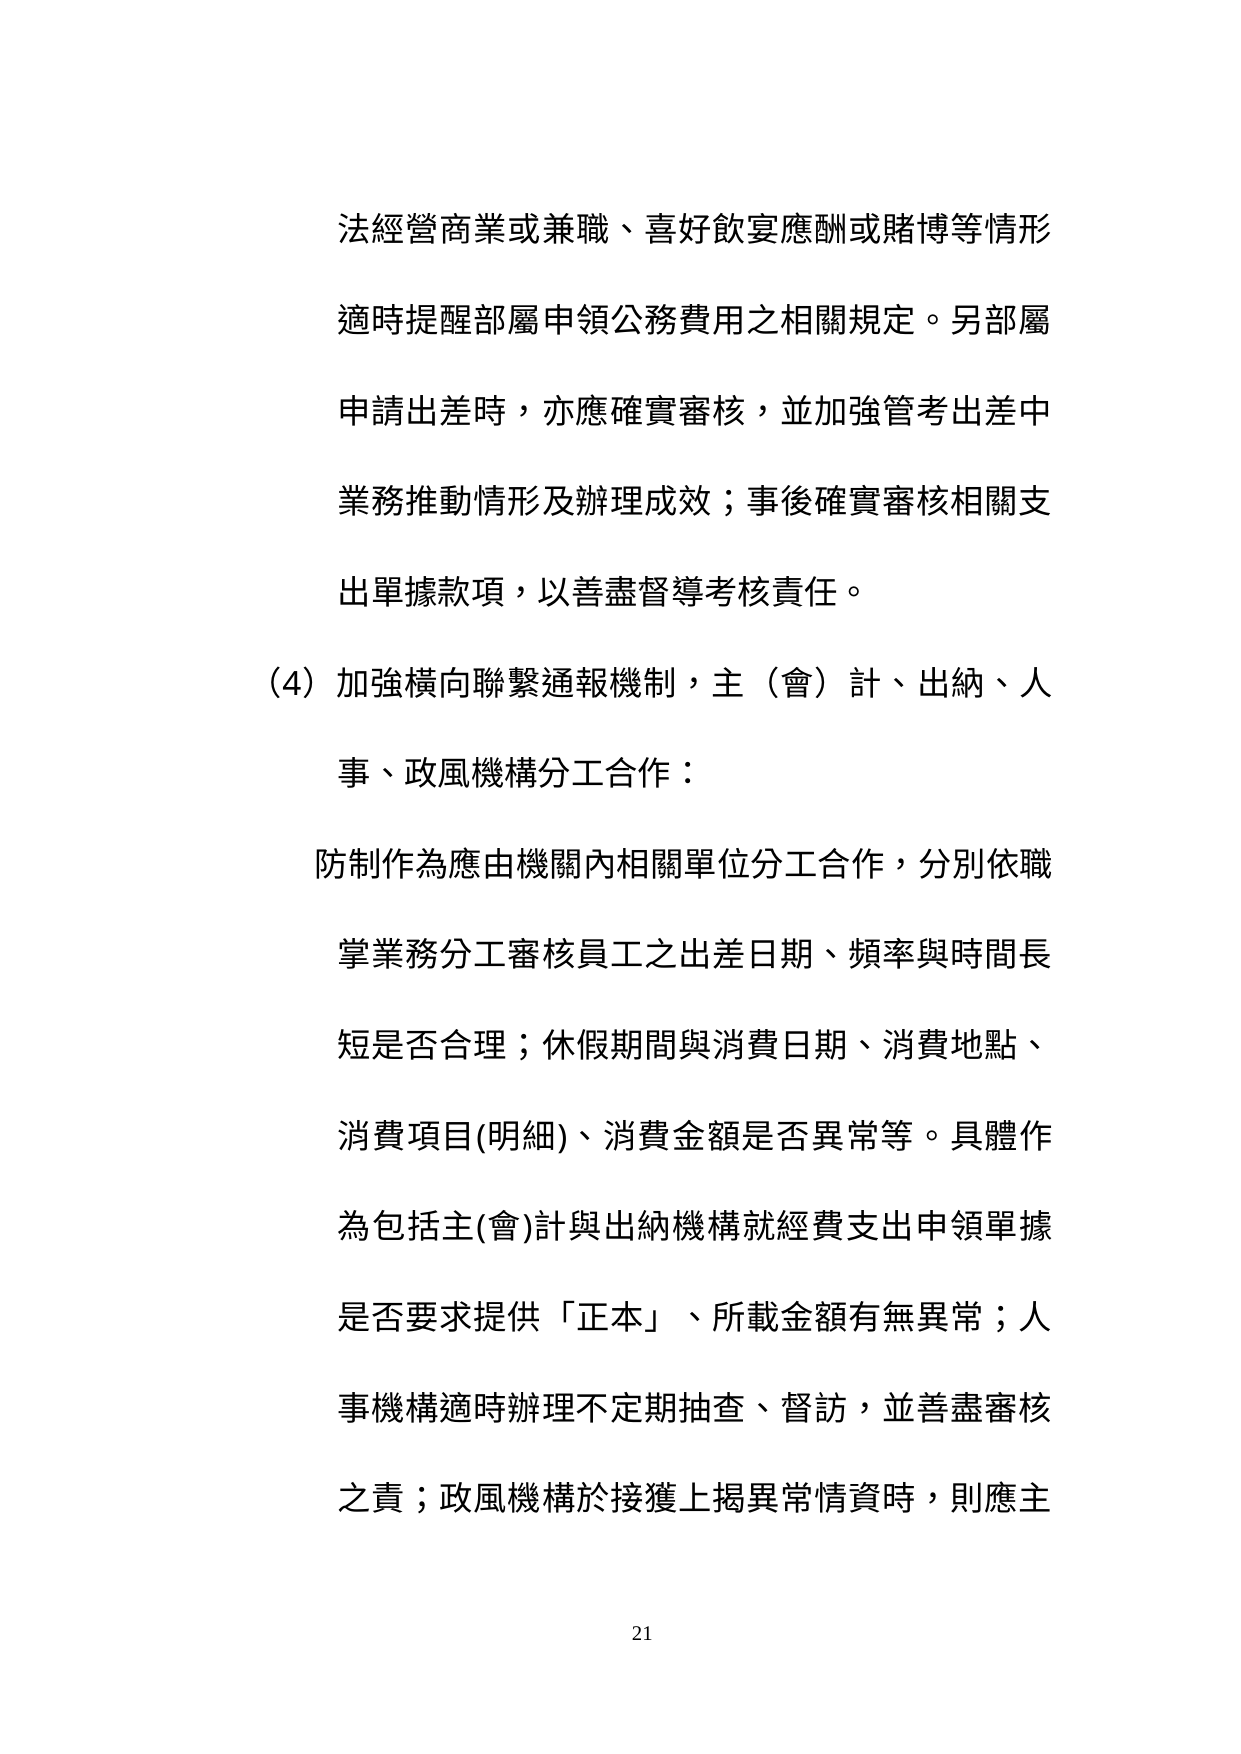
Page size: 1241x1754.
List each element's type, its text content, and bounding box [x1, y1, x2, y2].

text （4）加強橫向聯繫通報機制，主（會）計、出納、人事、政風機構分工合作： [237, 625, 1053, 806]
text 防制作為應由機關內相關單位分工合作，分別依職掌業務分工審核員工之出差日期、頻率與時間長短是否合理；休假期間與消費日期、消費地點、消費項目(明細)、消費金額是否異常等。具體作為包括主(會)計與出納機構就經費支出申領單據是否要求提供「正本」、所載金額有無異常；人事機構適時辦理不定期抽查、督訪，並善盡審核之責；政風機構於接獲上揭異常情資時，則應主 [287, 806, 1053, 1531]
text 單位主管除以身作則，建立知法守法風氣之外，平時即應依據「各機關公務人員平時考核要點」相關規範，確實留意部屬之生活動態，有無存在違法經營商業或兼職、喜好飲宴應酬或賭博等情形，適時提醒部屬申領公務費用之相關規定。另部屬申請出差時，亦應確實審核，並加強管考出差中業務推動情形及辦理成效；事後確實審核相關支出單據款項，以善盡督導考核責任。 [287, 172, 1053, 625]
